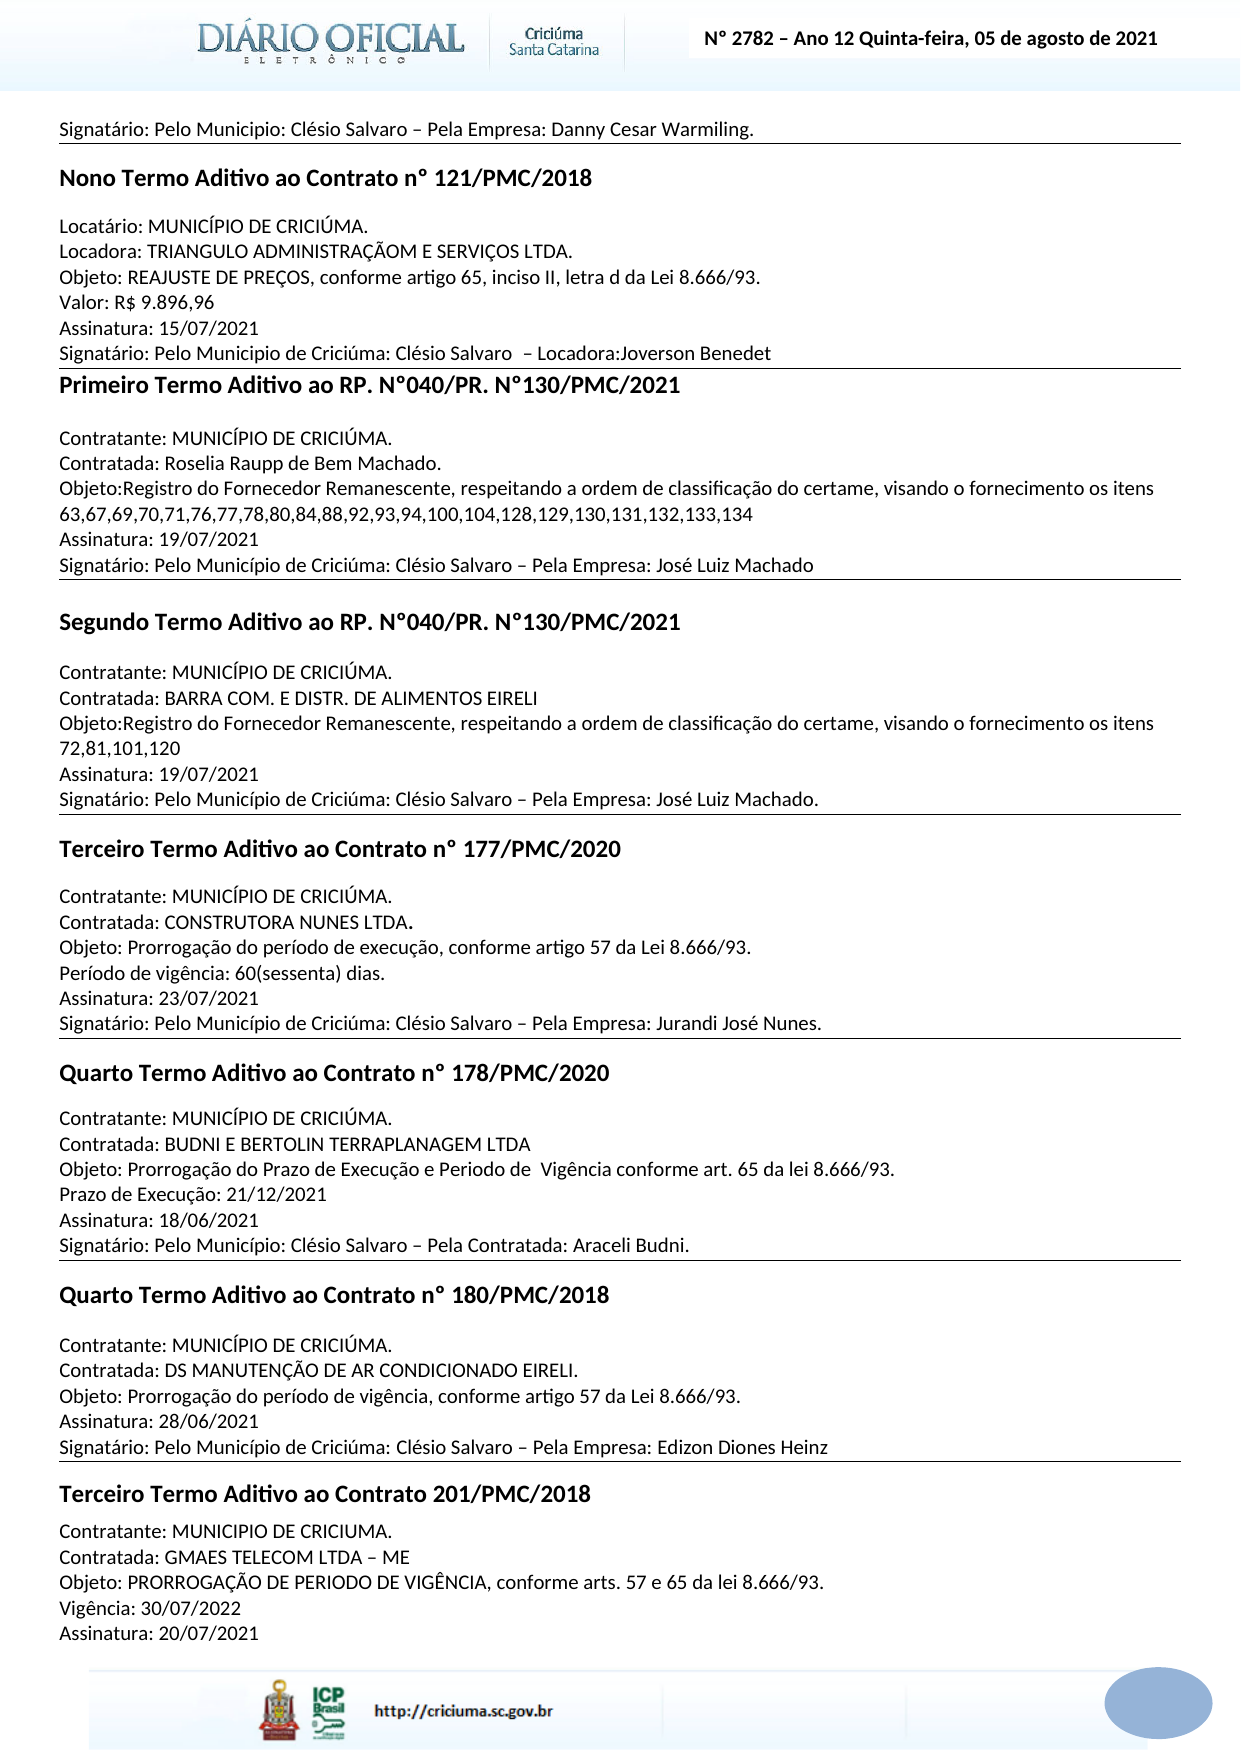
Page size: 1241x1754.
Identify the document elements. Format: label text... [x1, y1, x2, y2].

text Contratante: MUNICIPIO DE CRICIUMA. [59, 1518, 1181, 1544]
text Assinatura: 23/07/2021 [59, 985, 1181, 1011]
text Locadora: TRIANGULO ADMINISTRAÇÃOM E SERVIÇOS LTDA. [59, 239, 1181, 264]
text Terceiro Termo Aditivo ao Contrato 201/PMC/2018 [59, 1478, 1181, 1508]
text Contratada: BUDNI E BERTOLIN TERRAPLANAGEM LTDA [59, 1131, 1181, 1156]
text Objeto: Prorrogação do período de execução, conforme artigo 57 da Lei 8.666/93. [59, 934, 1181, 960]
text Assinatura: 18/06/2021 [59, 1207, 1181, 1232]
text Signatário: Pelo Município de Criciúma: Clésio Salvaro – Pela Empresa: Jurandi José Nunes. [59, 1011, 1181, 1038]
text Contratada: GMAES TELECOM LTDA – ME [59, 1544, 1181, 1569]
text Quarto Termo Aditivo ao Contrato nº 180/PMC/2018 [59, 1279, 1181, 1309]
text Objeto: Prorrogação do período de vigência, conforme artigo 57 da Lei 8.666/93. [59, 1383, 1181, 1408]
text Signatário: Pelo Município de Criciúma: Clésio Salvaro – Pela Empresa: José Luiz Machado. [59, 786, 1181, 814]
text Contratada: DS MANUTENÇÃO DE AR CONDICIONADO EIRELI. [59, 1358, 1181, 1383]
text Primeiro Termo Aditivo ao RP. Nº040/PR. Nº130/PMC/2021 [59, 369, 1181, 399]
text Quarto Termo Aditivo ao Contrato nº 178/PMC/2020 [59, 1057, 1181, 1087]
text Objeto:Registro do Fornecedor Remanescente, respeitando a ordem de classificação do certame, visando o fornecimento os itens 63,67,69,70,71,76,77,78,80,84,88,92,93,94,100,104,128,129,130,131,132,133,134 [59, 476, 1181, 526]
text Assinatura: 19/07/2021 [59, 526, 1181, 552]
text Signatário: Pelo Municipio: Clésio Salvaro – Pela Empresa: Danny Cesar Warmiling. [59, 116, 1181, 143]
text Signatário: Pelo Município: Clésio Salvaro – Pela Contratada: Araceli Budni. [59, 1232, 1181, 1260]
text Contratada: Roselia Raupp de Bem Machado. [59, 450, 1181, 476]
text Signatário: Pelo Municipio de Criciúma: Clésio Salvaro – Locadora:Joverson Benedet [59, 340, 1181, 368]
text Vigência: 30/07/2022 [59, 1595, 1181, 1620]
text Assinatura: 20/07/2021 [59, 1620, 1181, 1646]
text Contratante: MUNICÍPIO DE CRICIÚMA. [59, 659, 1181, 685]
text Assinatura: 15/07/2021 [59, 315, 1181, 340]
text Assinatura: 19/07/2021 [59, 761, 1181, 786]
text Período de vigência: 60(sessenta) dias. [59, 960, 1181, 985]
text Contratada: BARRA COM. E DISTR. DE ALIMENTOS EIRELI [59, 685, 1181, 710]
text Signatário: Pelo Município de Criciúma: Clésio Salvaro – Pela Empresa: Edizon Diones Heinz [59, 1434, 1181, 1461]
text Objeto:Registro do Fornecedor Remanescente, respeitando a ordem de classificação do certame, visando o fornecimento os itens 72,81,101,120 [59, 710, 1181, 761]
text Contratante: MUNICÍPIO DE CRICIÚMA. [59, 1332, 1181, 1358]
text Signatário: Pelo Município de Criciúma: Clésio Salvaro – Pela Empresa: José Luiz Machado [59, 552, 1181, 579]
text Nono Termo Aditivo ao Contrato nº 121/PMC/2018 [59, 162, 1181, 193]
text Contratante: MUNICÍPIO DE CRICIÚMA. [59, 883, 1181, 909]
text Objeto: REAJUSTE DE PREÇOS, conforme artigo 65, inciso II, letra d da Lei 8.666/93. [59, 264, 1181, 289]
text Contratada: CONSTRUTORA NUNES LTDA. [59, 909, 1181, 934]
text Objeto: PRORROGAÇÃO DE PERIODO DE VIGÊNCIA, conforme arts. 57 e 65 da lei 8.666/93. [59, 1569, 1181, 1595]
text Terceiro Termo Aditivo ao Contrato nº 177/PMC/2020 [59, 833, 1181, 863]
text Locatário: MUNICÍPIO DE CRICIÚMA. [59, 213, 1181, 239]
text Segundo Termo Aditivo ao RP. Nº040/PR. Nº130/PMC/2021 [59, 606, 1181, 636]
text Contratante: MUNICÍPIO DE CRICIÚMA. [59, 1105, 1181, 1131]
text Contratante: MUNICÍPIO DE CRICIÚMA. [59, 425, 1181, 450]
text Valor: R$ 9.896,96 [59, 289, 1181, 315]
text Assinatura: 28/06/2021 [59, 1408, 1181, 1434]
text Objeto: Prorrogação do Prazo de Execução e Periodo de Vigência conforme art. 65 da lei 8.666/93. [59, 1156, 1181, 1182]
text Prazo de Execução: 21/12/2021 [59, 1182, 1181, 1207]
